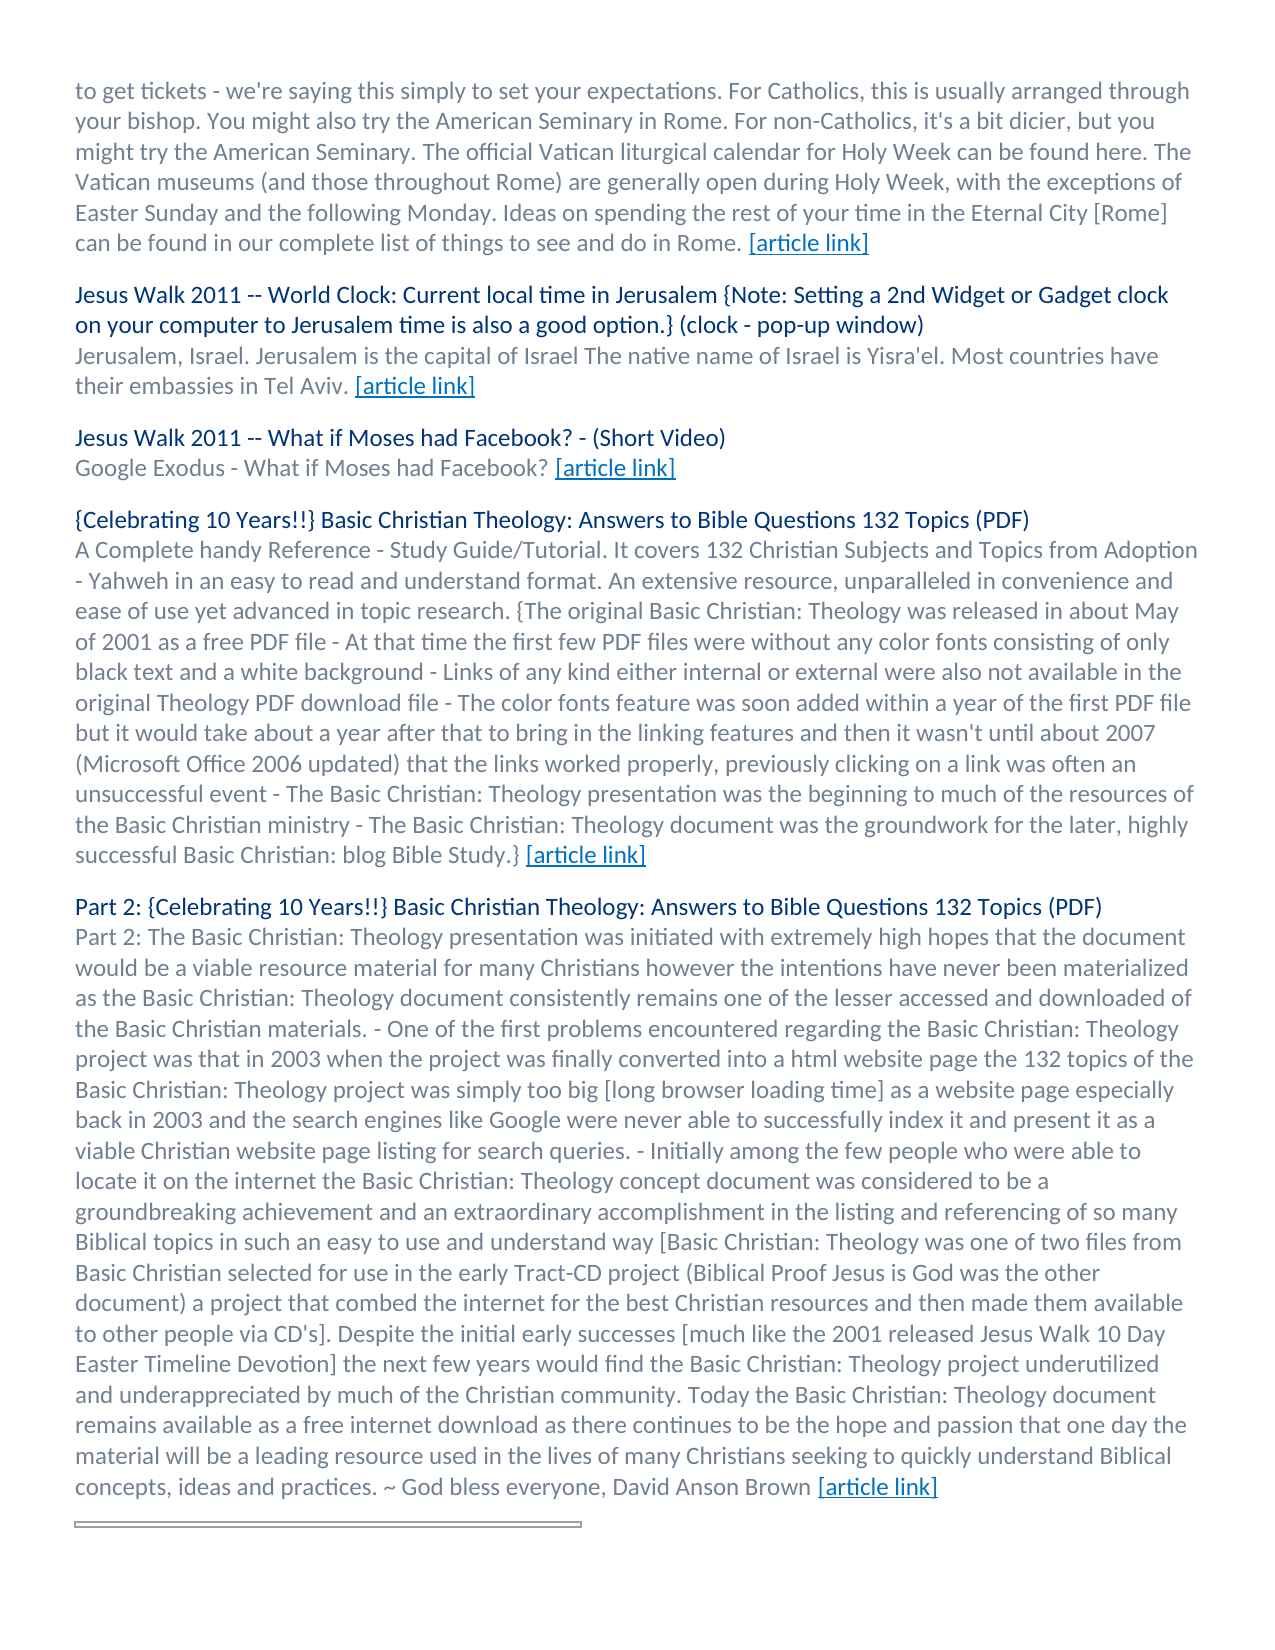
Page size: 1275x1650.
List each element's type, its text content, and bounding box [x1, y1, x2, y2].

text Jesus Walk 2011 -- World Clock: Current local time in Jerusalem {Note: Setting a 2nd Widget or Gadget clock on your computer to Jerusalem time is also a good option.} (clock - pop-up window) Jerusalem, Israel. Jerusalem is the capital of Israel The native name of Israel is Yisra'el. Most countries have their embassies in Tel Aviv. [article link] [75, 279, 1200, 401]
text {Celebrating 10 Years!!} Basic Christian Theology: Answers to Bible Questions 132 Topics (PDF) A Complete handy Reference - Study Guide/Tutorial. It covers 132 Christian Subjects and Topics from Adoption - Yahweh in an easy to read and understand format. An extensive resource, unparalleled in convenience and ease of use yet advanced in topic research. {The original Basic Christian: Theology was released in about May of 2001 as a free PDF file - At that time the first few PDF files were without any color fonts consisting of only black text and a white background - Links of any kind either internal or external were also not available in the original Theology PDF download file - The color fonts feature was soon added within a year of the first PDF file but it would take about a year after that to bring in the linking features and then it wasn't until about 2007 (Microsoft Office 2006 updated) that the links worked properly, previously clicking on a link was often an unsuccessful event - The Basic Christian: Theology presentation was the beginning to much of the resources of the Basic Christian ministry - The Basic Christian: Theology document was the groundwork for the later, highly successful Basic Christian: blog Bible Study.} [article link] [75, 504, 1200, 870]
text Jesus Walk 2011 -- What if Moses had Facebook? - (Short Video) Google Exodus - What if Moses had Facebook? [article link] [75, 422, 1200, 483]
text Part 2: {Celebrating 10 Years!!} Basic Christian Theology: Answers to Bible Questions 132 Topics (PDF) Part 2: The Basic Christian: Theology presentation was initiated with extremely high hopes that the document would be a viable resource material for many Christians however the intentions have never been materialized as the Basic Christian: Theology document consistently remains one of the lesser accessed and downloaded of the Basic Christian materials. - One of the first problems encountered regarding the Basic Christian: Theology project was that in 2003 when the project was finally converted into a html website page the 132 topics of the Basic Christian: Theology project was simply too big [long browser loading time] as a website page especially back in 2003 and the search engines like Google were never able to successfully index it and present it as a viable Christian website page listing for search queries. - Initially among the few people who were able to locate it on the internet the Basic Christian: Theology concept document was considered to be a groundbreaking achievement and an extraordinary accomplishment in the listing and referencing of so many Biblical topics in such an easy to use and understand way [Basic Christian: Theology was one of two files from Basic Christian selected for use in the early Tract-CD project (Biblical Proof Jesus is God was the other document) a project that combed the internet for the best Christian resources and then made them available to other people via CD's]. Despite the initial early successes [much like the 2001 released Jesus Walk 10 Day Easter Timeline Devotion] the next few years would find the Basic Christian: Theology project underutilized and underappreciated by much of the Christian community. Today the Basic Christian: Theology document remains available as a free internet download as there continues to be the hope and passion that one day the material will be a leading resource used in the lives of many Christians seeking to quickly understand Biblical concepts, ideas and practices. ~ God bless everyone, David Anson Brown [article link] [75, 891, 1200, 1501]
text to get tickets - we're saying this simply to set your expectations. For Catholics, this is usually arranged through your bishop. You might also try the American Seminary in Rome. For non-Catholics, it's a bit dicier, but you might try the American Seminary. The official Vatican liturgical calendar for Holy Week can be found here. The Vatican museums (and those throughout Rome) are generally open during Holy Week, with the exceptions of Easter Sunday and the following Monday. Ideas on spending the rest of your time in the Eternal City [Rome] can be found in our complete list of things to see and do in Rome. [article link] [75, 75, 1200, 258]
